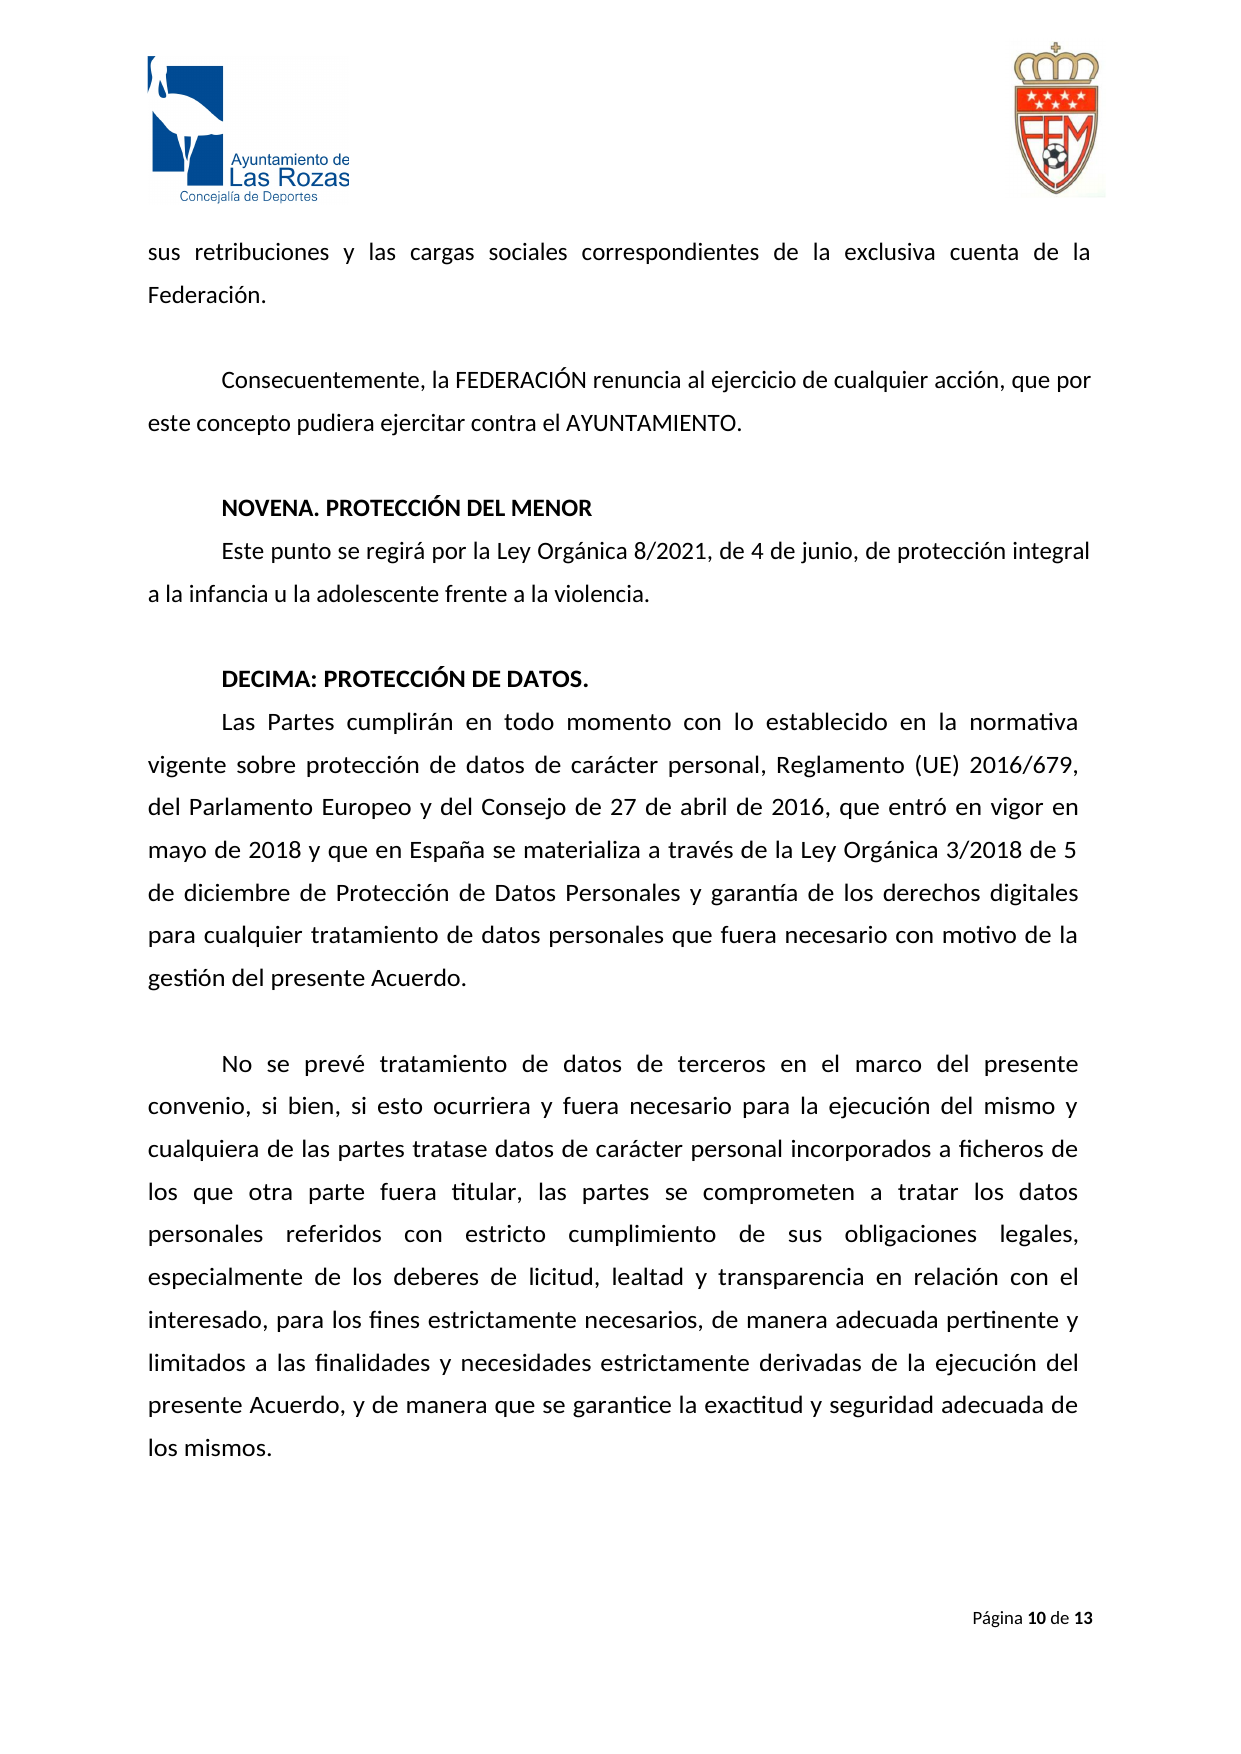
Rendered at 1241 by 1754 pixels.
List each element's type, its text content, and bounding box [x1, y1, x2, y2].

text Consecuentemente, la FEDERACIÓN renuncia al ejercicio de cualquier acción, que por este concepto pudiera ejercitar contra el AYUNTAMIENTO. [148, 364, 1092, 438]
list NOVENA. PROTECCIÓN DEL MENOR [148, 492, 1092, 523]
list Este punto se regirá por la Ley Orgánica 8/2021, de 4 de junio, de protección integral a la infancia u la adolescente frente a la violencia. [148, 535, 1092, 608]
text No se prevé tratamiento de datos de terceros en el marco del presente convenio, si bien, si esto ocurriera y fuera necesario para la ejecución del mismo y cualquiera de las partes tratase datos de carácter personal incorporados a ficheros de los que otra parte fuera titular, las partes se comprometen a tratar los datos personales referidos con estricto cumplimiento de sus obligaciones legales, especialmente de los deberes de licitud, lealtad y transparencia en relación con el interesado, para los fines estrictamente necesarios, de manera adecuada pertinente y limitados a las finalidades y necesidades estrictamente derivadas de la ejecución del presente Acuerdo, y de manera que se garantice la exactitud y seguridad adecuada de los mismos. [148, 1048, 1081, 1463]
text Las Partes cumplirán en todo momento con lo establecido en la normativa vigente sobre protección de datos de carácter personal, Reglamento (UE) 2016/679, del Parlamento Europeo y del Consejo de 27 de abril de 2016, que entró en vigor en mayo de 2018 y que en España se materializa a través de la Ley Orgánica 3/2018 de 5 de diciembre de Protección de Datos Personales y garantía de los derechos digitales para cualquier tratamiento de datos personales que fuera necesario con motivo de la gestión del presente Acuerdo. [148, 706, 1080, 993]
text DECIMA: PROTECCIÓN DE DATOS. [148, 663, 1092, 694]
list sus retribuciones y las cargas sociales correspondientes de la exclusiva cuenta de la Federación. [148, 236, 1092, 309]
